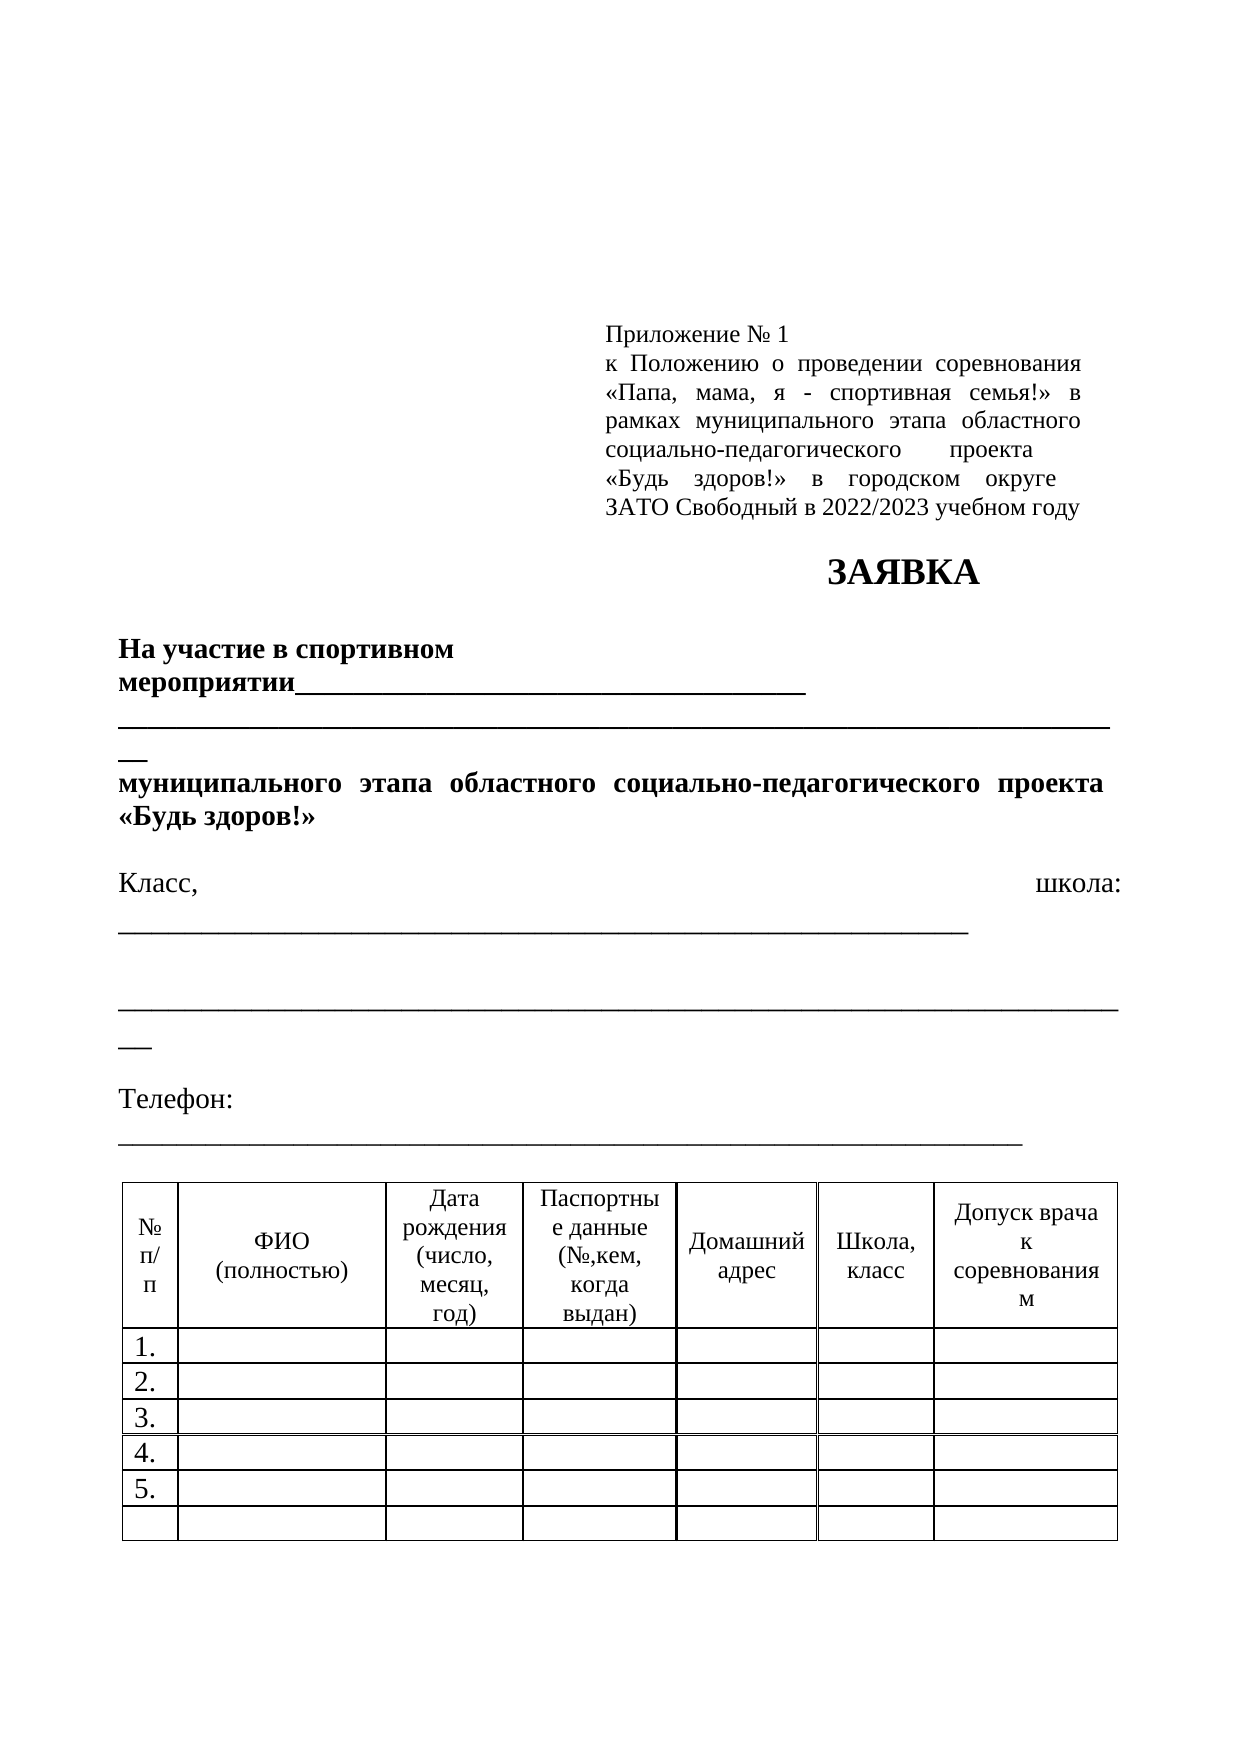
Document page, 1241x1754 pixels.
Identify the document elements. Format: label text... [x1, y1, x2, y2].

table_cell 4. [123, 1436, 177, 1469]
table_header ФИО (полностью) [179, 1183, 385, 1327]
table_cell [524, 1364, 675, 1398]
table_header Паспортные данные (№,кем, когда выдан) [524, 1183, 675, 1327]
table_cell [387, 1364, 522, 1398]
text ______________________________________________________________________ [118, 698, 1122, 765]
table_header Домашний адрес [678, 1183, 816, 1327]
table_cell 2. [123, 1364, 177, 1398]
table_cell [678, 1329, 816, 1362]
text Телефон: ______________________________________________________________ [118, 1081, 1122, 1148]
table_cell [819, 1471, 933, 1505]
table_cell [387, 1471, 522, 1505]
table_cell [935, 1436, 1117, 1469]
table_cell [179, 1507, 385, 1540]
table_cell 3. [123, 1400, 177, 1433]
table_cell [524, 1436, 675, 1469]
table_header [96, 319, 594, 521]
table_cell [935, 1507, 1117, 1540]
table_cell [524, 1329, 675, 1362]
table_header Допуск врача к соревнованиям [935, 1183, 1117, 1327]
table_cell [935, 1471, 1117, 1505]
text На участие в спортивном мероприятии___________________________________ [118, 631, 1122, 698]
table_cell [819, 1400, 933, 1433]
table_cell [935, 1329, 1117, 1362]
text ЗАЯВКА [118, 549, 1122, 592]
text муниципального этапа областного социально-педагогического проекта «Будь здоров!» [118, 765, 1122, 832]
table_header Школа, класс [819, 1183, 933, 1327]
table_header № п/п [123, 1183, 177, 1327]
table_cell [123, 1507, 177, 1540]
table_header Дата рождения (число, месяц, год) [387, 1183, 522, 1327]
table_cell 5. [123, 1471, 177, 1505]
table_cell [678, 1436, 816, 1469]
table_header Приложение № 1 к Положению о проведении соревнования «Папа, мама, я - спортивная семья!» в рамках муниципального этапа областного социально-педагогического проекта «Будь здоров!» в городском округе ЗАТО Свободный в 2022/2023 учебном году [594, 319, 1092, 521]
table_cell [524, 1507, 675, 1540]
table_cell [678, 1471, 816, 1505]
table_cell [678, 1507, 816, 1540]
table_cell [819, 1329, 933, 1362]
table_cell [179, 1471, 385, 1505]
table_cell [387, 1329, 522, 1362]
text ______________________________________________________________ [118, 976, 1122, 1052]
table_cell [387, 1400, 522, 1433]
table_cell [524, 1471, 675, 1505]
table_cell [179, 1436, 385, 1469]
table_cell [179, 1364, 385, 1398]
table_cell 1. [123, 1329, 177, 1362]
table_cell [387, 1507, 522, 1540]
table_cell [935, 1364, 1117, 1398]
table_cell [819, 1436, 933, 1469]
table_cell [524, 1400, 675, 1433]
text Класс, школа: ___________________________________________________ [118, 866, 1122, 937]
table_cell [678, 1400, 816, 1433]
table_cell [678, 1364, 816, 1398]
table_cell [819, 1364, 933, 1398]
table_cell [819, 1507, 933, 1540]
table_cell [179, 1329, 385, 1362]
table_cell [387, 1436, 522, 1469]
table_cell [179, 1400, 385, 1433]
table_cell [935, 1400, 1117, 1433]
